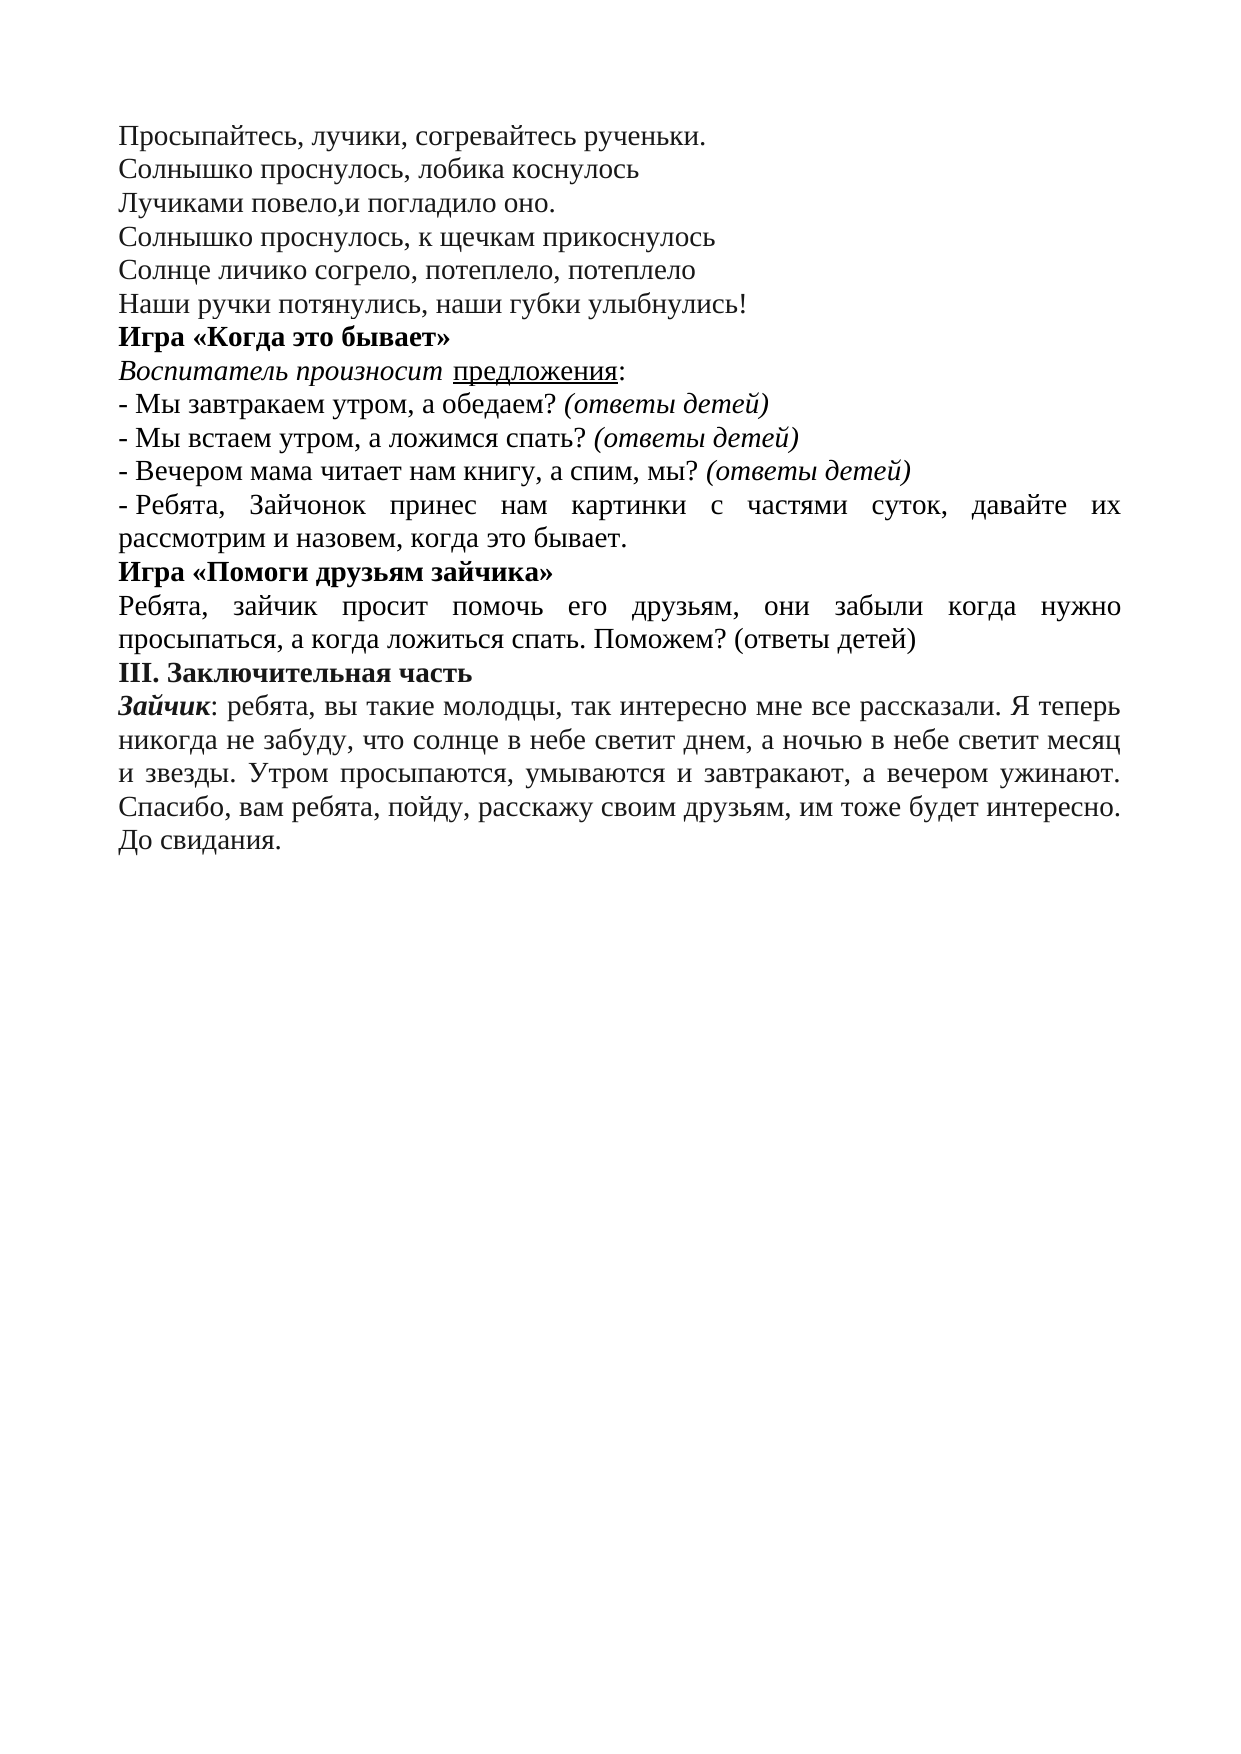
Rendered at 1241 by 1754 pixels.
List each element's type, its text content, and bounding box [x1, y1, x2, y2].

text - Мы завтракаем утром, а обедаем? (ответы детей) [118, 386, 1122, 420]
text - Вечером мама читает нам книгу, а спим, мы? (ответы детей) [118, 453, 1122, 487]
text - Ребята, Зайчонок принес нам картинки с частями суток, давайте их рассмотрим и назовем, когда это бывает. [118, 487, 1122, 554]
text Игра «Когда это бывает» [118, 319, 1122, 353]
text - Мы встаем утром, а ложимся спать? (ответы детей) [118, 420, 1122, 453]
text Наши ручки потянулись, наши губки улыбнулись! [118, 286, 1122, 319]
text Воспитатель произносит предложения: [118, 353, 1122, 386]
text Ребята, зайчик просит помочь его друзьям, они забыли когда нужно просыпаться, а когда ложиться спать. Поможем? (ответы детей) [118, 588, 1122, 655]
text Солнышко проснулось, к щечкам прикоснулось [118, 219, 1122, 252]
text Лучиками повело,и погладило оно. [118, 185, 1122, 219]
text Солнышко проснулось, лобика коснулось [118, 152, 1122, 185]
text III. Заключительная часть [118, 655, 1122, 688]
text Игра «Помоги друзьям зайчика» [118, 554, 1122, 588]
text Просыпайтесь, лучики, согревайтесь рученьки. [118, 118, 1122, 152]
text Солнце личико согрело, потеплело, потеплело [118, 252, 1122, 286]
text Зайчик: ребята, вы такие молодцы, так интересно мне все рассказали. Я теперь никогда не забуду, что солнце в небе светит днем, а ночью в небе светит месяц и звезды. Утром просыпаются, умываются и завтракают, а вечером ужинают. Спасибо, вам ребята, пойду, расскажу своим друзьям, им тоже будет интересно. До свидания. [118, 688, 1122, 856]
